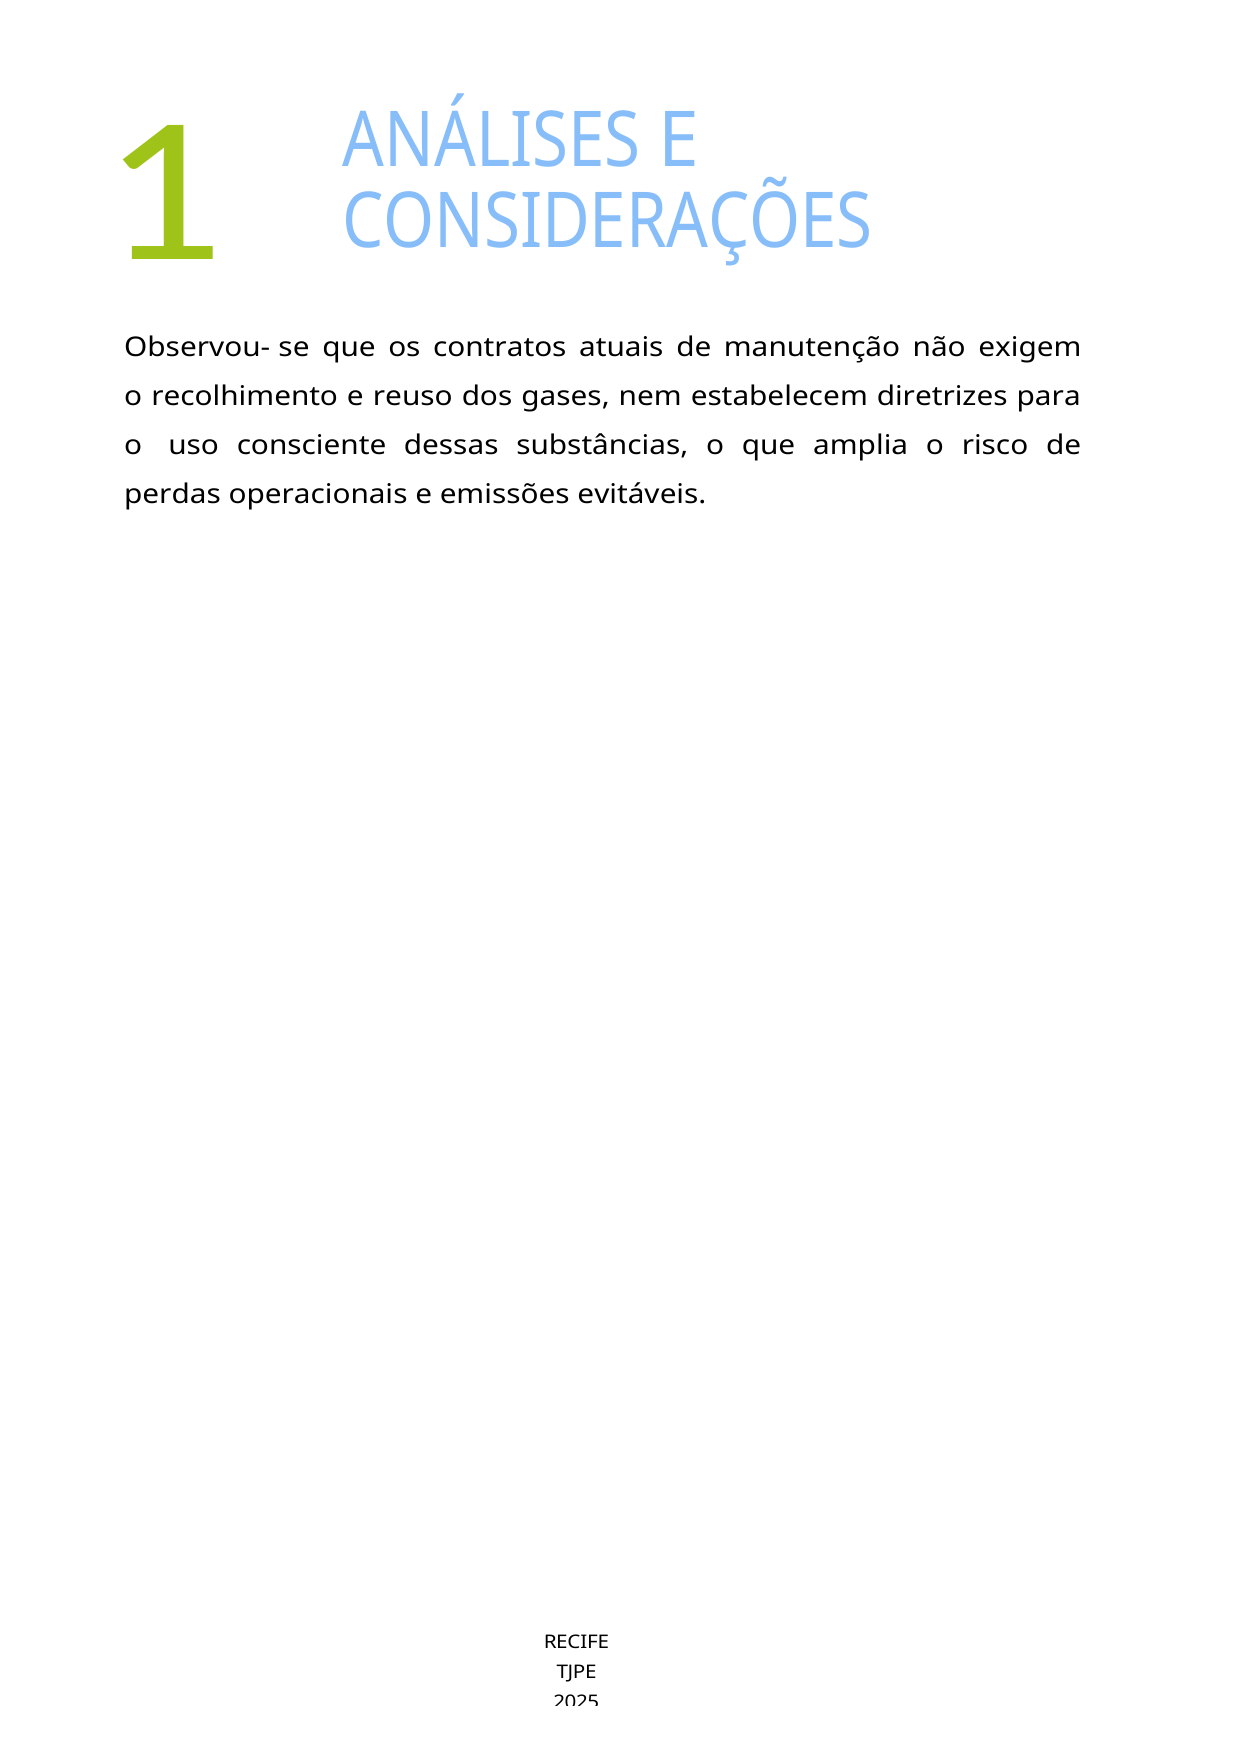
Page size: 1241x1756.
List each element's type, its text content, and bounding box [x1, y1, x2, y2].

text Observou- se que os contratos atuais de manutenção não exigem o recolhimento e reuso dos gases, nem estabelecem diretrizes para o uso consciente dessas substâncias, o que amplia o risco de perdas operacionais e emissões evitáveis. [124, 327, 1082, 511]
